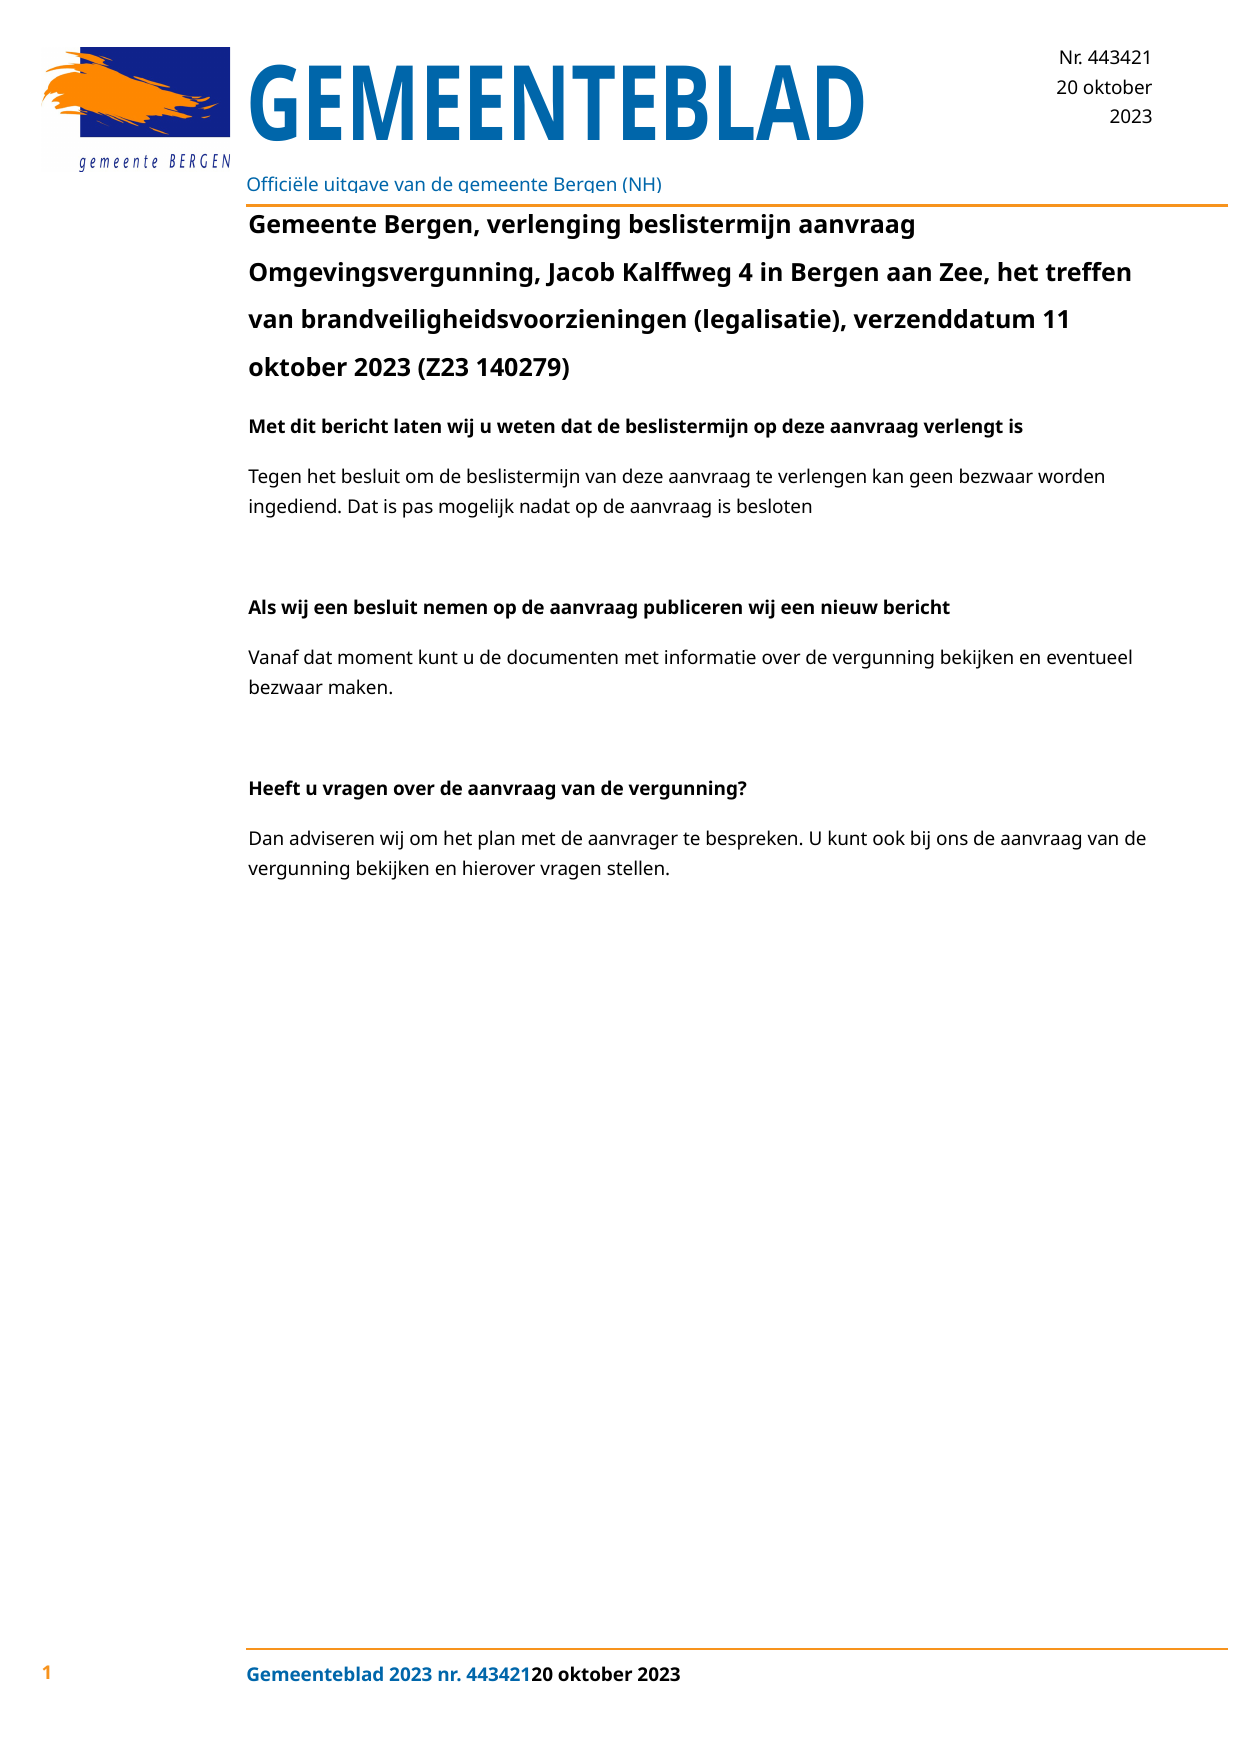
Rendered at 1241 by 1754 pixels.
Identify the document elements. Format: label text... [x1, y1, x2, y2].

text Heeft u vragen over de aanvraag van de vergunning? [248, 775, 1152, 801]
text Vanaf dat moment kunt u de documenten met informatie over de vergunning bekijken en eventueel bezwaar maken. [248, 644, 1152, 700]
text Met dit bericht laten wij u weten dat de beslistermijn op deze aanvraag verlengt is [248, 413, 1152, 439]
text Gemeente Bergen, verlenging beslistermijn aanvraag Omgevingsvergunning, Jacob Kalffweg 4 in Bergen aan Zee, het treffen van brandveiligheidsvoorzieningen (legalisatie), verzenddatum 11 oktober 2023 (Z23 140279) [248, 207, 1152, 384]
text Tegen het besluit om de beslistermijn van deze aanvraag te verlengen kan geen bezwaar worden ingediend. Dat is pas mogelijk nadat op de aanvraag is besloten [248, 463, 1152, 519]
text Dan adviseren wij om het plan met de aanvrager te bespreken. U kunt ook bij ons de aanvraag van de vergunning bekijken en hierover vragen stellen. [248, 825, 1152, 881]
picture [41, 47, 231, 172]
text Als wij een besluit nemen op de aanvraag publiceren wij een nieuw bericht [248, 594, 1152, 620]
